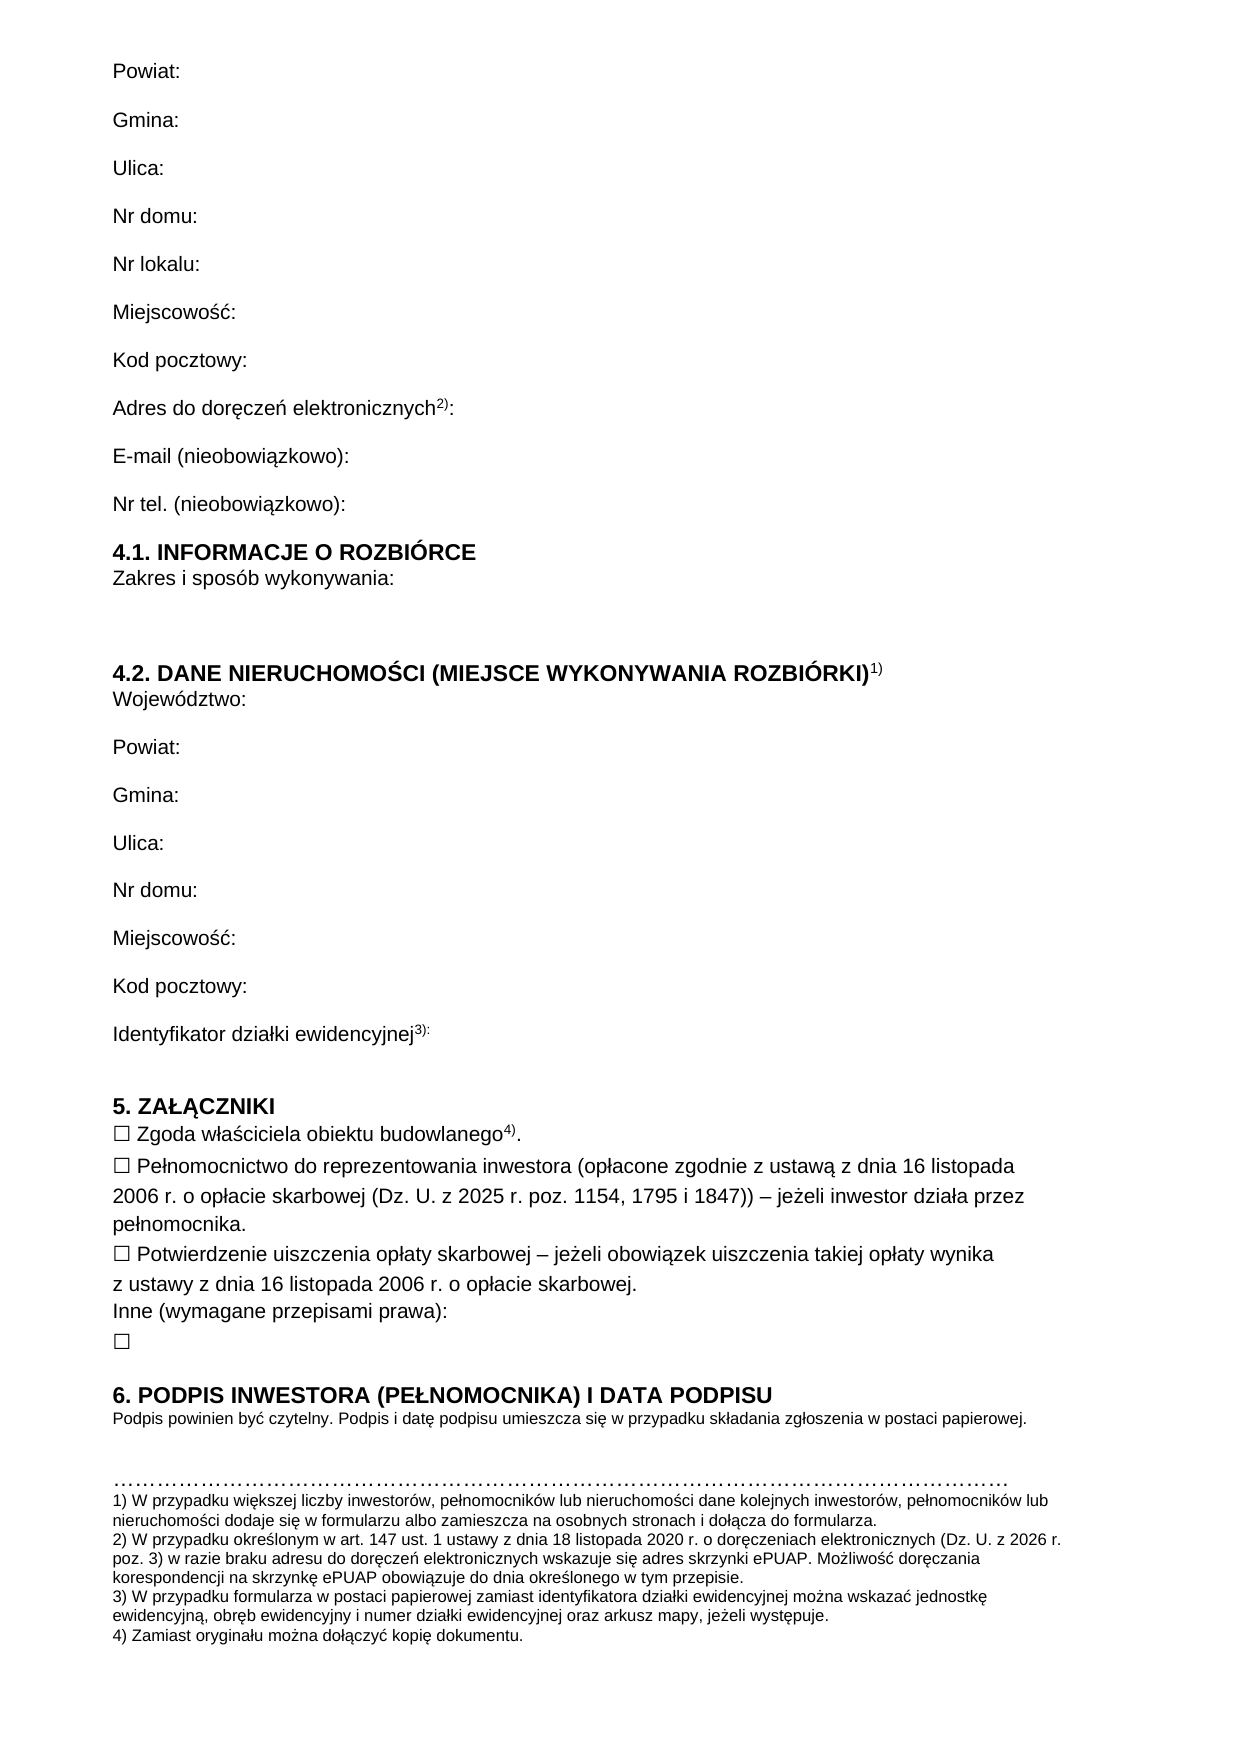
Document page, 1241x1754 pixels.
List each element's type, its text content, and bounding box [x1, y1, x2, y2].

text Nr domu: [112, 204, 1128, 228]
text Województwo: [112, 687, 1128, 711]
text korespondencji na skrzynkę ePUAP obowiązuje do dnia określonego w tym przepisie. [112, 1568, 1128, 1587]
text Ulica: [112, 830, 1128, 854]
text Kod pocztowy: [112, 974, 1128, 998]
text ☐ Potwierdzenie uiszczenia opłaty skarbowej – jeżeli obowiązek uiszczenia takiej opłaty wynika [112, 1239, 1128, 1268]
text Podpis powinien być czytelny. Podpis i datę podpisu umieszcza się w przypadku składania zgłoszenia w postaci papierowej. [112, 1408, 1128, 1428]
text Kod pocztowy: [112, 348, 1128, 372]
text ewidencyjną, obręb ewidencyjny i numer działki ewidencyjnej oraz arkusz mapy, jeżeli występuje. [112, 1606, 1128, 1625]
text 4) Zamiast oryginału można dołączyć kopię dokumentu. [112, 1625, 1128, 1644]
text Nr tel. (nieobowiązkowo): [112, 491, 1128, 515]
text 2) W przypadku określonym w art. 147 ust. 1 ustawy z dnia 18 listopada 2020 r. o doręczeniach elektronicznych (Dz. U. z 2026 r. [112, 1529, 1128, 1549]
text Gmina: [112, 108, 1128, 132]
text 4.1. INFORMACJE O ROZBIÓRCE [112, 539, 1128, 566]
text 3) W przypadku formularza w postaci papierowej zamiast identyfikatora działki ewidencyjnej można wskazać jednostkę [112, 1587, 1128, 1606]
text ﻿Powiat: [112, 59, 1128, 83]
text Inne (wymagane przepisami prawa): [112, 1299, 1128, 1323]
text Zakres i sposób wykonywania: [112, 566, 1128, 589]
text 1) W przypadku większej liczby inwestorów, pełnomocników lub nieruchomości dane kolejnych inwestorów, pełnomocników lub [112, 1491, 1128, 1510]
text 5. ZAŁĄCZNIKI [112, 1093, 1128, 1119]
text poz. 3) w razie braku adresu do doręczeń elektronicznych wskazuje się adres skrzynki ePUAP. Możliwość doręczania [112, 1549, 1128, 1568]
text 2006 r. o opłacie skarbowej (Dz. U. z 2025 r. poz. 1154, 1795 i 1847)) – jeżeli inwestor działa przez [112, 1184, 1128, 1208]
text 6. PODPIS INWESTORA (PEŁNOMOCNIKA) I DATA PODPISU [112, 1382, 1128, 1408]
text Identyfikator działki ewidencyjnej3): [112, 1022, 1128, 1046]
text Ulica: [112, 156, 1128, 180]
text ☐ Zgoda właściciela obiektu budowlanego4). [112, 1119, 1128, 1147]
text pełnomocnika. [112, 1212, 1128, 1236]
text 4.2. DANE NIERUCHOMOŚCI (MIEJSCE WYKONYWANIA ROZBIÓRKI)1) [112, 660, 1128, 687]
text Powiat: [112, 734, 1128, 758]
text ☐ Pełnomocnictwo do reprezentowania inwestora (opłacone zgodnie z ustawą z dnia 16 listopada [112, 1152, 1128, 1180]
text E-mail (nieobowiązkowo): [112, 443, 1128, 467]
text Adres do doręczeń elektronicznych2): [112, 396, 1128, 419]
text ☐ [112, 1327, 1128, 1355]
text Miejscowość: [112, 300, 1128, 324]
text z ustawy z dnia 16 listopada 2006 r. o opłacie skarbowej. [112, 1272, 1128, 1296]
text Gmina: [112, 782, 1128, 806]
text …………………………………………………………………………………………………………… [112, 1466, 1128, 1491]
text Nr domu: [112, 878, 1128, 902]
text Nr lokalu: [112, 252, 1128, 276]
text Miejscowość: [112, 926, 1128, 950]
text nieruchomości dodaje się w formularzu albo zamieszcza na osobnych stronach i dołącza do formularza. [112, 1510, 1128, 1529]
